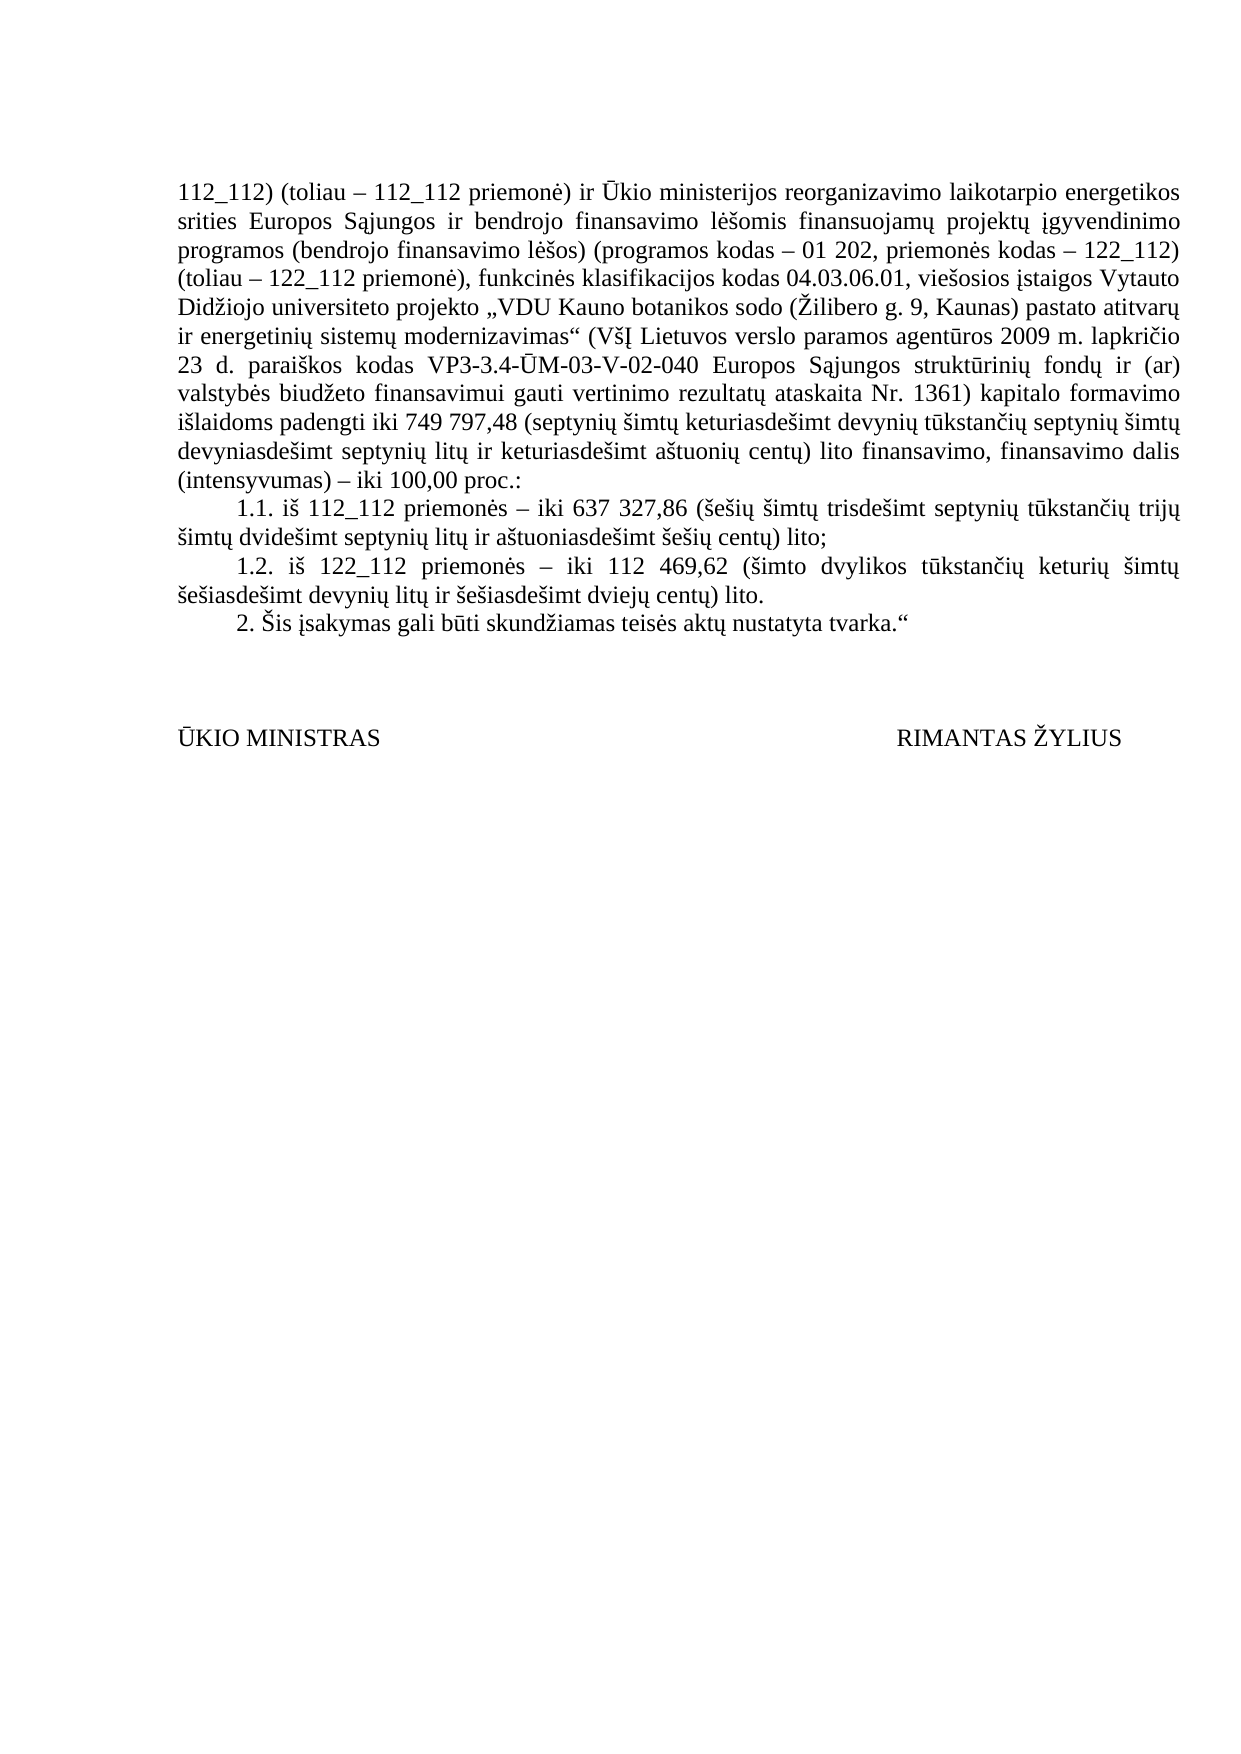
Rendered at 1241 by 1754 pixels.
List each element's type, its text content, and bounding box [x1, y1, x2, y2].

text 2. Šis įsakymas gali būti skundžiamas teisės aktų nustatyta tvarka.“ [177, 608, 1181, 637]
text Ūkio ministras Rimantas Žylius [177, 723, 1181, 752]
text 1.1. iš 112_112 priemonės – iki 637 327,86 (šešių šimtų trisdešimt septynių tūkstančių trijų šimtų dvidešimt septynių litų ir aštuoniasdešimt šešių centų) lito; [177, 493, 1181, 551]
text 112_112) (toliau – 112_112 priemonė) ir Ūkio ministerijos reorganizavimo laikotarpio energetikos srities Europos Sąjungos ir bendrojo finansavimo lėšomis finansuojamų projektų įgyvendinimo programos (bendrojo finansavimo lėšos) (programos kodas – 01 202, priemonės kodas – 122_112) (toliau – 122_112 priemonė), funkcinės klasifikacijos kodas 04.03.06.01, viešosios įstaigos Vytauto Didžiojo universiteto projekto „VDU Kauno botanikos sodo (Žilibero g. 9, Kaunas) pastato atitvarų ir energetinių sistemų modernizavimas“ (VšĮ Lietuvos verslo paramos agentūros 2009 m. lapkričio 23 d. paraiškos kodas VP3-3.4-ŪM-03-V-02-040 Europos Sąjungos struktūrinių fondų ir (ar) valstybės biudžeto finansavimui gauti vertinimo rezultatų ataskaita Nr. 1361) kapitalo formavimo išlaidoms padengti iki 749 797,48 (septynių šimtų keturiasdešimt devynių tūkstančių septynių šimtų devyniasdešimt septynių litų ir keturiasdešimt aštuonių centų) lito finansavimo, finansavimo dalis (intensyvumas) – iki 100,00 proc.: [177, 177, 1181, 493]
text 1.2. iš 122_112 priemonės – iki 112 469,62 (šimto dvylikos tūkstančių keturių šimtų šešiasdešimt devynių litų ir šešiasdešimt dviejų centų) lito. [177, 551, 1181, 608]
